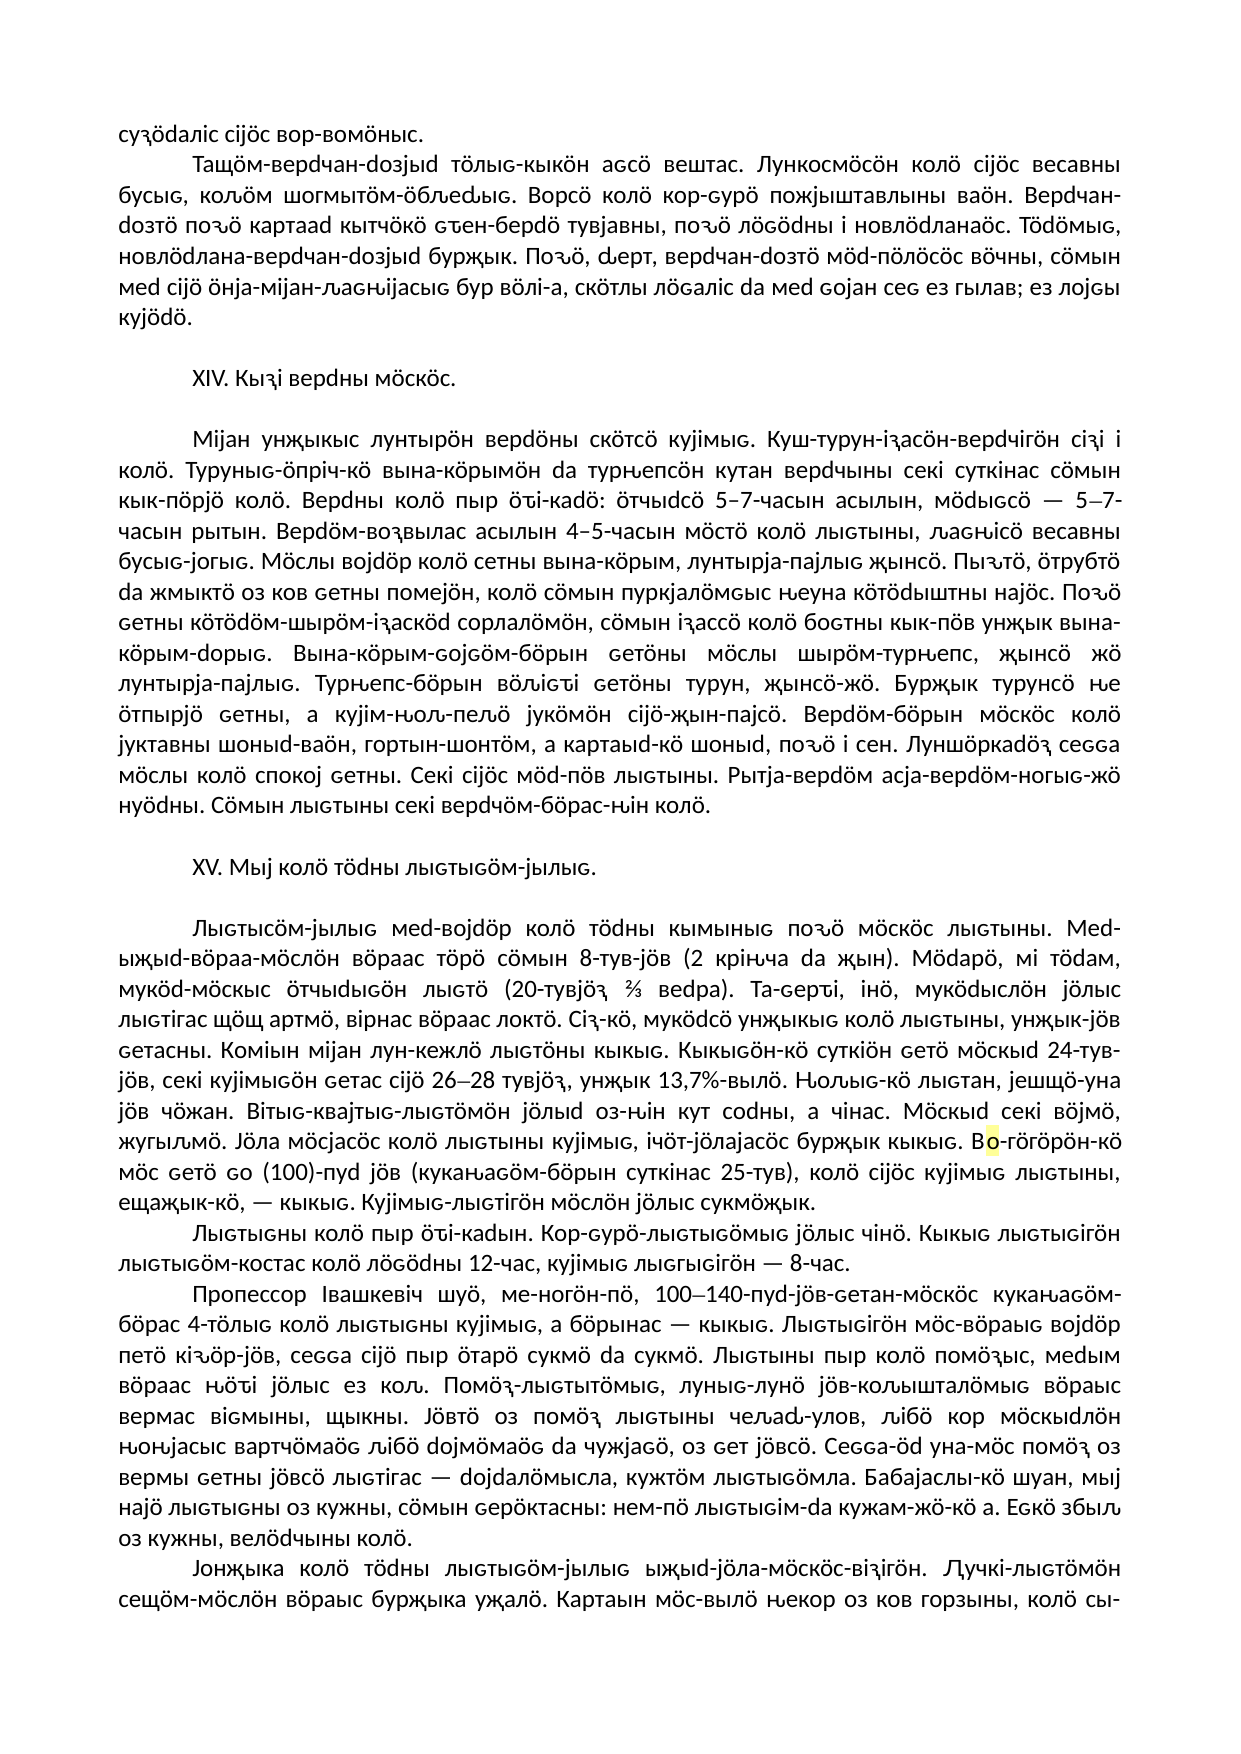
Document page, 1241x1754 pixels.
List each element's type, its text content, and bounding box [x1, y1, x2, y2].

text XV. Мыј колӧ тӧԁны лыԍтыԍӧм-јылыԍ. [118, 851, 1122, 881]
text суԇӧԁаліс сіјӧс вор-вомӧныс. [118, 118, 1122, 149]
text Лыԍтыԍны колӧ пыр ӧԏі-каԁын. Кор-ԍурӧ-лыԍтыԍӧмыԍ јӧлыс чінӧ. Кыкыԍ лыԍтыԍігӧн лыԍтыԍӧм-костас колӧ лӧԍӧԁны 12-час, кујімыԍ лыԍгыԍігӧн — 8-час. [118, 1217, 1122, 1278]
text Лыԍтысӧм-јылыԍ меԁ-војԁӧр колӧ тӧԁны кымыныԍ поԅӧ мӧскӧс лыԍтыны. Меԁ-ыҗыԁ-вӧраа-мӧслӧн вӧраас тӧрӧ сӧмын 8-тув-јӧв (2 кріԋча ԁа җын). Мӧԁарӧ, мі тӧԁам, мукӧԁ-мӧскыс ӧтчыԁыԍӧн лыԍтӧ (20-тувјӧԇ ⅔ веԁра). Та-ԍерԏі, інӧ, мукӧԁыслӧн јӧлыс лыԍтігас щӧщ артмӧ, вірнас вӧраас локтӧ. Сіԇ-кӧ, мукӧԁсӧ унҗыкыԍ колӧ лыԍтыны, унҗык-јӧв ԍетасны. Коміын міјан лун-кежлӧ лыԍтӧны кыкыԍ. Кыкыԍӧн-кӧ суткіӧн ԍетӧ мӧскыԁ 24-тув-јӧв, секі кујімыԍӧн ԍетас сіјӧ 26–28 тувјӧԇ, унҗык 13,7%-вылӧ. Ԋоԉыԍ-кӧ лыԍтан, јешщӧ-уна јӧв чӧжан. Вітыԍ-квајтыԍ-лыԍтӧмӧн јӧлыԁ оз-ԋін кут соԁны, а чінас. Мӧскыԁ секі вӧјмӧ, жугыԉмӧ. Јӧла мӧсјасӧс колӧ лыԍтыны кујімыԍ, ічӧт-јӧлајасӧс бурҗык кыкыԍ. Во-гӧгӧрӧн-кӧ мӧс ԍетӧ ԍо (100)-пуԁ јӧв (кукаԋаԍӧм-бӧрын суткінас 25-тув), колӧ сіјӧс кујімыԍ лыԍтыны, ещаҗык-кӧ, — кыкыԍ. Кујімыԍ-лыԍтігӧн мӧслӧн јӧлыс сукмӧҗык. [118, 912, 1122, 1217]
text Тащӧм-верԁчан-ԁозјыԁ тӧлыԍ-кыкӧн аԍсӧ вештас. Лункосмӧсӧн колӧ сіјӧс весавны бусыԍ, коԉӧм шогмытӧм-ӧбԉеԃыԍ. Ворсӧ колӧ кор-ԍурӧ пожјыштавлыны ваӧн. Верԁчан-ԁозтӧ поԅӧ картааԁ кытчӧкӧ ԍԏен-берԁӧ тувјавны, поԅӧ лӧԍӧԁны і новлӧԁланаӧс. Тӧԁӧмыԍ, новлӧԁлана-верԁчан-ԁозјыԁ бурҗык. Поԅӧ, ԃерт, верԁчан-ԁозтӧ мӧԁ-пӧлӧсӧс вӧчны, сӧмын меԁ сіјӧ ӧнја-міјан-ԉаԍԋіјасыԍ бур вӧлі-а, скӧтлы лӧԍаліс ԁа меԁ ԍојан сеԍ ез гылав; ез лојԍы кујӧԁӧ. [118, 149, 1122, 332]
text XIV. Кыԇі верԁны мӧскӧс. [118, 362, 1122, 393]
text Міјан унҗыкыс лунтырӧн верԁӧны скӧтсӧ кујімыԍ. Куш-турун-іԇасӧн-верԁчігӧн сіԇі і колӧ. Туруныԍ-ӧпріч-кӧ вына-кӧрымӧн ԁа турԋепсӧн кутан верԁчыны секі суткінас сӧмын кык-пӧрјӧ колӧ. Верԁны колӧ пыр ӧԏі-каԁӧ: ӧтчыԁсӧ 5–7-часын асылын, мӧԁыԍсӧ — 5–7-часын рытын. Верԁӧм-воԇвылас асылын 4–5-часын мӧстӧ колӧ лыԍтыны, ԉаԍԋісӧ весавны бусыԍ-јогыԍ. Мӧслы војԁӧр колӧ сетны вына-кӧрым, лунтырја-пајлыԍ җынсӧ. Пыԅтӧ, ӧтрубтӧ ԁа жмыктӧ оз ков ԍетны помејӧн, колӧ сӧмын пуркјалӧмԍыс ԋеуна кӧтӧԁыштны најӧс. Поԅӧ ԍетны кӧтӧԁӧм-шырӧм-іԇаскӧԁ сорлалӧмӧн, сӧмын іԇассӧ колӧ боԍтны кык-пӧв унҗык вына-кӧрым-ԁорыԍ. Вына-кӧрым-ԍојԍӧм-бӧрын ԍетӧны мӧслы шырӧм-турԋепс, җынсӧ жӧ лунтырја-пајлыԍ. Турԋепс-бӧрын вӧԉіԍԏі ԍетӧны турун, җынсӧ-жӧ. Бурҗык турунсӧ ԋе ӧтпырјӧ ԍетны, а кујім-ԋоԉ-пеԉӧ јукӧмӧн сіјӧ-җын-пајсӧ. Верԁӧм-бӧрын мӧскӧс колӧ јуктавны шоныԁ-ваӧн, гортын-шонтӧм, а картаыԁ-кӧ шоныԁ, поԅӧ і сен. Луншӧркаԁӧԇ сеԍԍа мӧслы колӧ спокој ԍетны. Секі сіјӧс мӧԁ-пӧв лыԍтыны. Рытја-верԁӧм асја-верԁӧм-ногыԍ-жӧ нуӧԁны. Сӧмын лыԍтыны секі верԁчӧм-бӧрас-ԋін колӧ. [118, 423, 1122, 820]
text Пропессор Івашкевіч шуӧ, ме-ногӧн-пӧ, 100–140-пуԁ-јӧв-ԍетан-мӧскӧс кукаԋаԍӧм-бӧрас 4-тӧлыԍ колӧ лыԍтыԍны кујімыԍ, а бӧрынас — кыкыԍ. Лыԍтыԍігӧн мӧс-вӧраыԍ војԁӧр петӧ кіԅӧр-јӧв, сеԍԍа сіјӧ пыр ӧтарӧ сукмӧ ԁа сукмӧ. Лыԍтыны пыр колӧ помӧԇыс, меԁым вӧраас ԋӧԏі јӧлыс ез коԉ. Помӧԇ-лыԍтытӧмыԍ, луныԍ-лунӧ јӧв-коԉышталӧмыԍ вӧраыс вермас віԍмыны, щыкны. Јӧвтӧ оз помӧԇ лыԍтыны чеԉаԃ-улов, ԉібӧ кор мӧскыԁлӧн ԋоԋјасыс вартчӧмаӧԍ ԉібӧ ԁојмӧмаӧԍ ԁа чужјаԍӧ, оз ԍет јӧвсӧ. Сеԍԍа-ӧԁ уна-мӧс помӧԇ оз вермы ԍетны јӧвсӧ лыԍтігас — ԁојԁалӧмысла, кужтӧм лыԍтыԍӧмла. Бабајаслы-кӧ шуан, мыј најӧ лыԍтыԍны оз кужны, сӧмын ԍерӧктасны: нем-пӧ лыԍтыԍім-ԁа кужам-жӧ-кӧ а. Еԍкӧ збыԉ оз кужны, велӧԁчыны колӧ. [118, 1278, 1122, 1553]
text Јонҗыка колӧ тӧԁны лыԍтыԍӧм-јылыԍ ыҗыԁ-јӧла-мӧскӧс-віԇігӧн. Ԉучкі-лыԍтӧмӧн сещӧм-мӧслӧн вӧраыс бурҗыка уҗалӧ. Картаын мӧс-вылӧ ԋекор оз ков горзыны, колӧ сы- [118, 1553, 1122, 1614]
